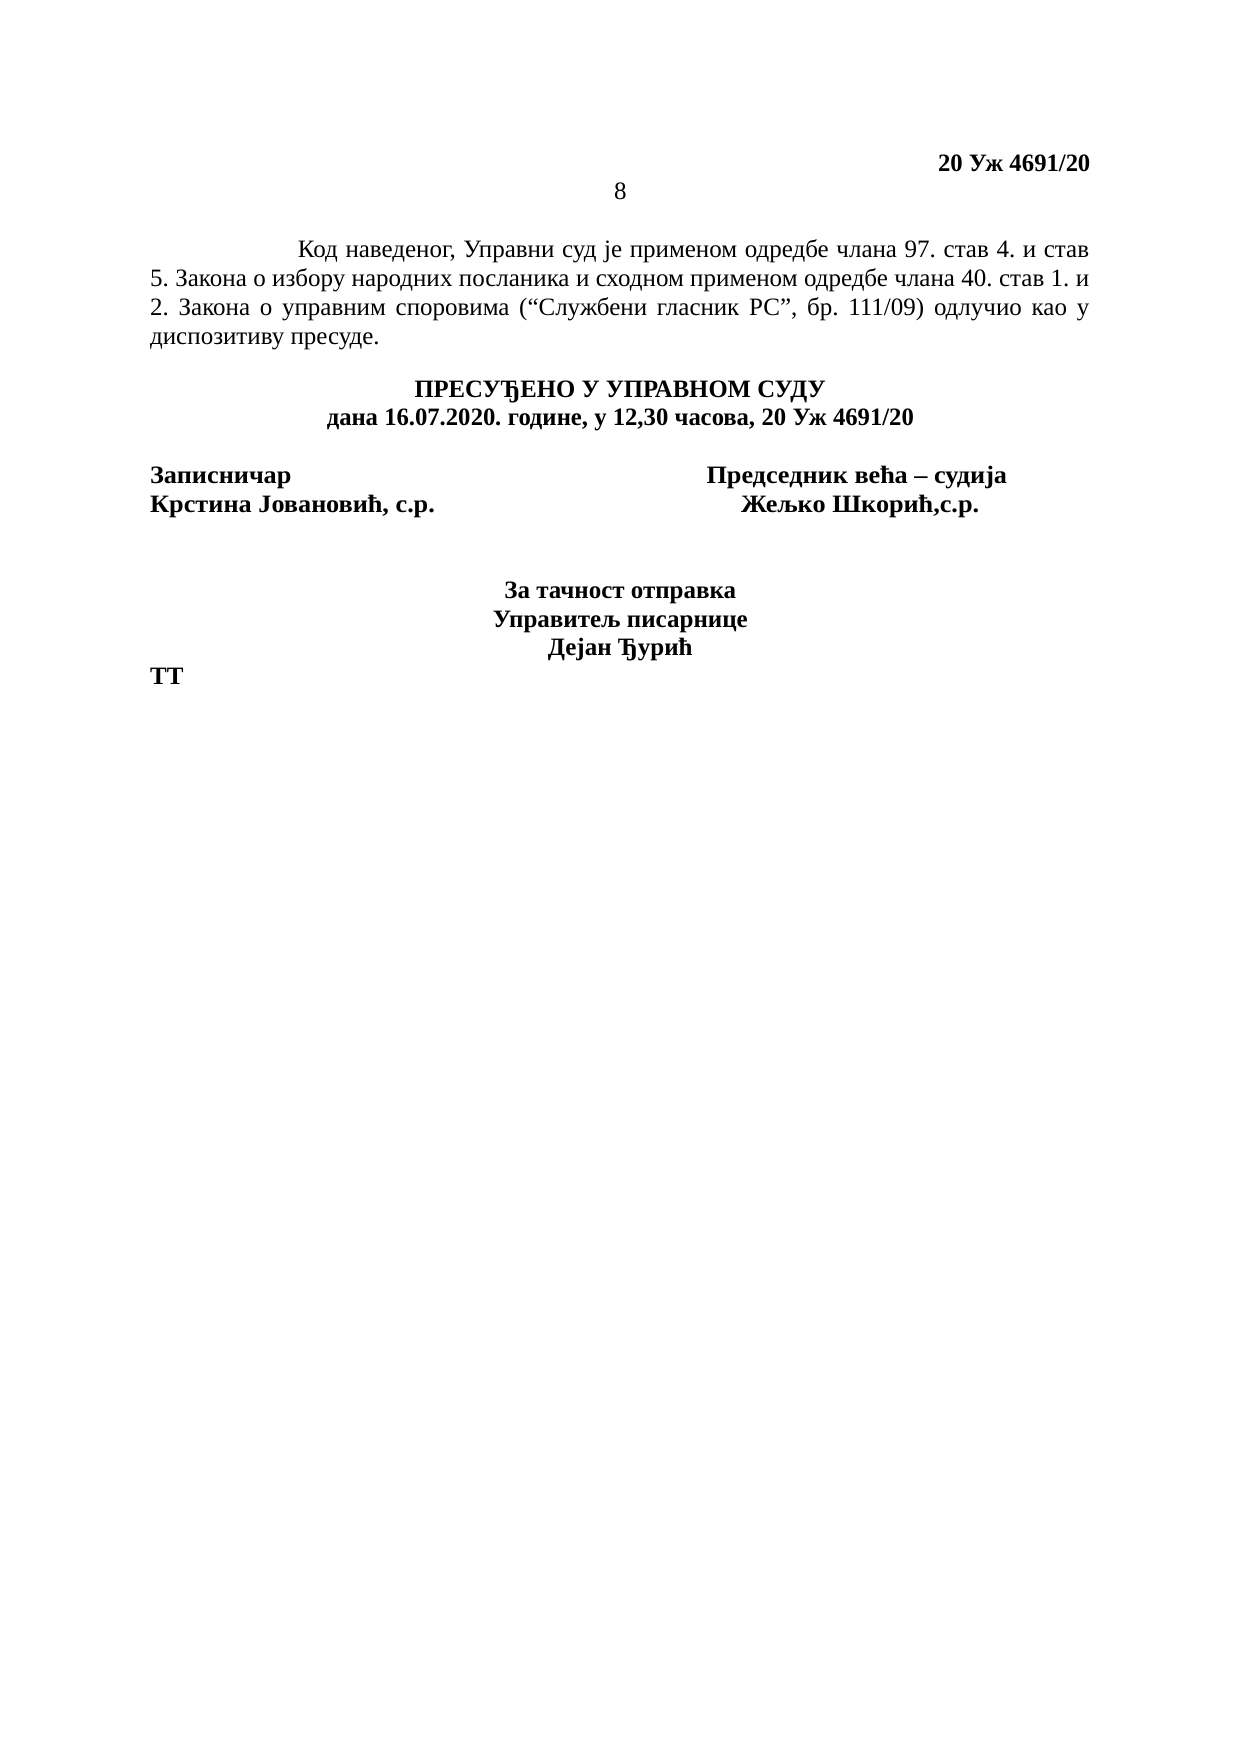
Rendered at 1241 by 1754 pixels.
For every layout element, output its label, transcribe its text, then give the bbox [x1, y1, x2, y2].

text За тачност отправка [150, 575, 1090, 604]
text ПРЕСУЂЕНО У УПРАВНОМ СУДУ [150, 374, 1090, 402]
text Код наведеног, Управни суд је применом одредбе члана 97. став 4. и став 5. Закона о избору народних посланика и сходном применом одредбе члана 40. став 1. и 2. Закона о управним споровима (“Службени гласник РС”, бр. 111/09) одлучио као у диспозитиву пресуде. [150, 234, 1090, 349]
text Записничар Председник већа – судија [150, 460, 1090, 489]
text Дејан Ђурић [150, 632, 1090, 661]
text Крстина Јовановић, с.р. Жељко Шкорић,с.р. [150, 489, 1090, 517]
text дана 16.07.2020. године, у 12,30 часова, 20 Уж 4691/20 [150, 402, 1090, 431]
text Управитељ писарнице [150, 604, 1090, 632]
text ТТ [150, 661, 1090, 690]
